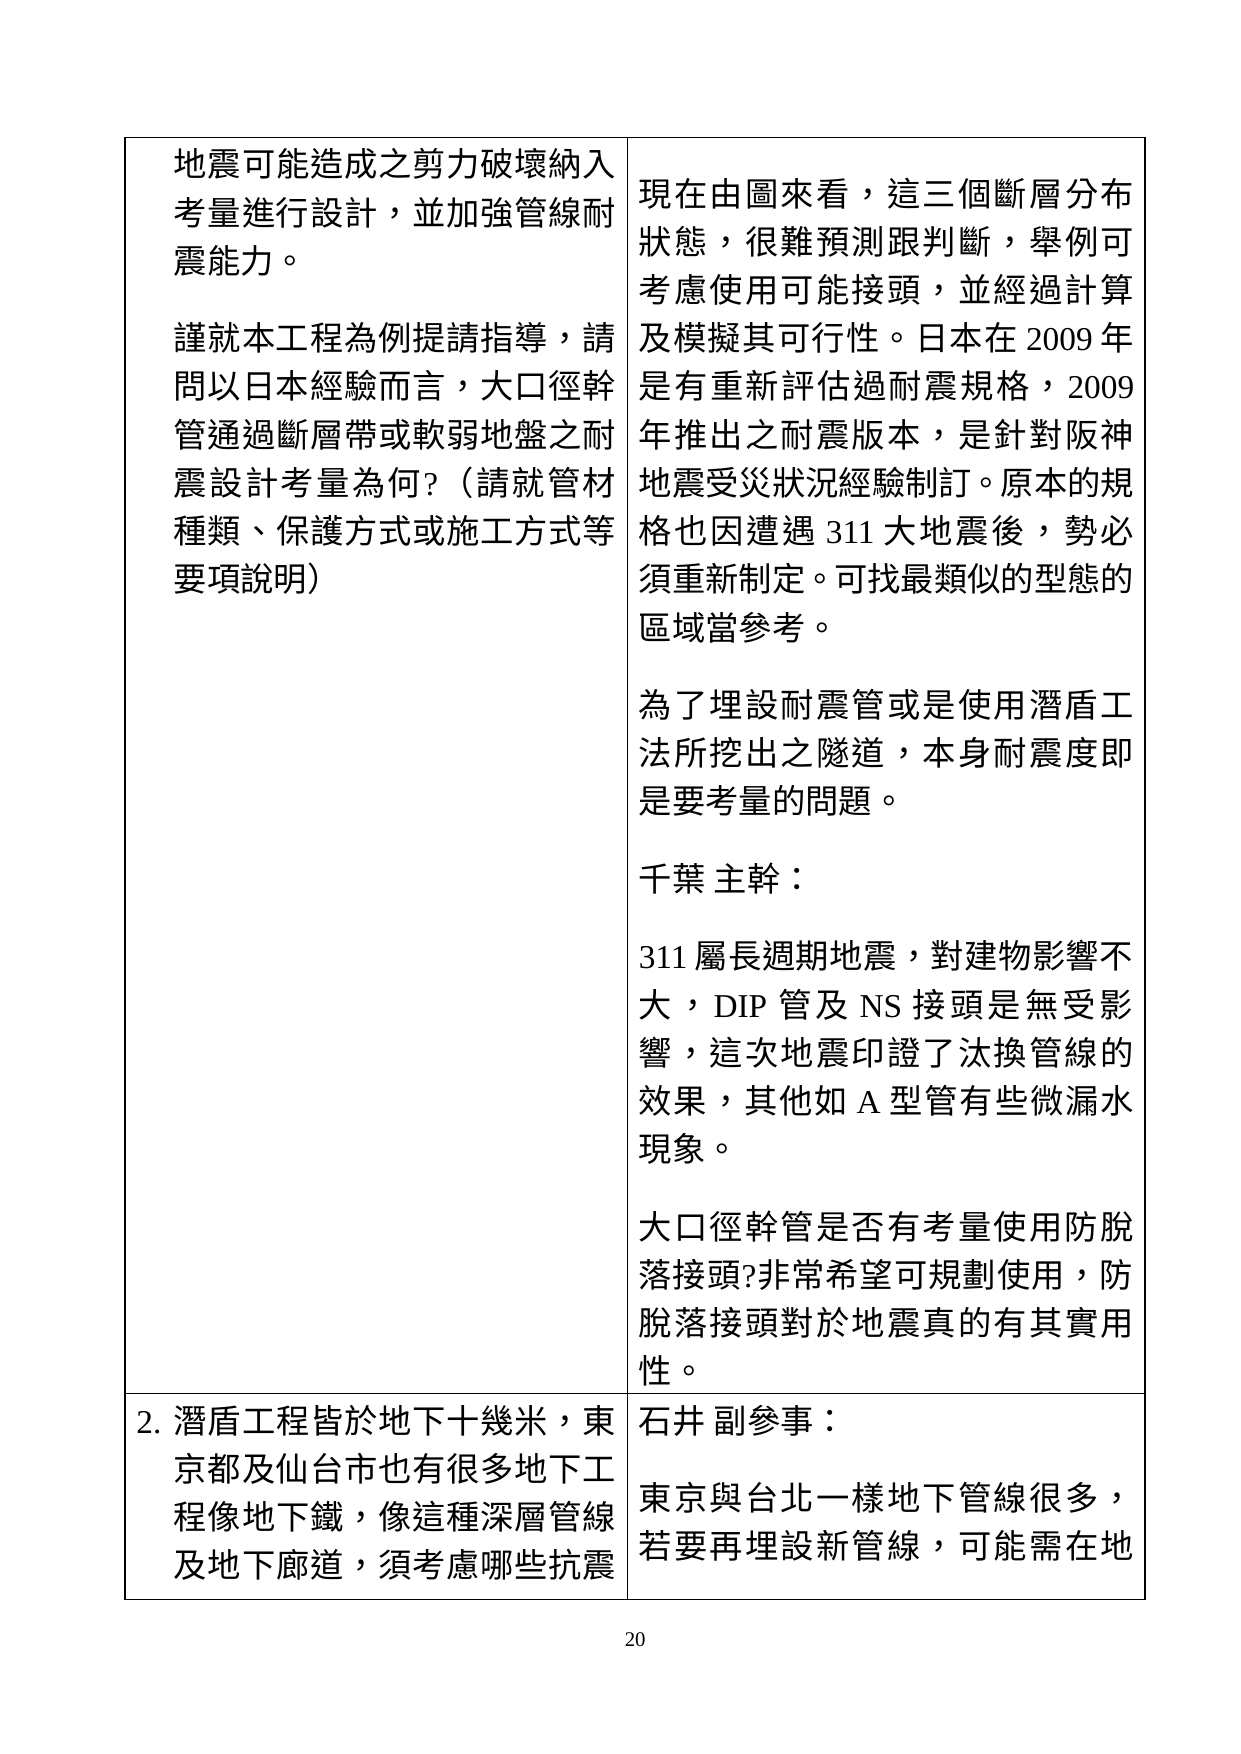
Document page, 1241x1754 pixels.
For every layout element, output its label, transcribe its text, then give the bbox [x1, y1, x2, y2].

table_cell 地震可能造成之剪力破壞納入考量進行設計，並加強管線耐震能力。 謹就本工程為例提請指導，請問以日本經驗而言，大口徑幹管通過斷層帶或軟弱地盤之耐震設計考量為何?（請就管材種類、保護方式或施工方式等要項說明） [126, 138, 627, 1393]
table_cell 潛盾工程皆於地下十幾米，東京都及仙台市也有很多地下工程像地下鐵，像這種深層管線及地下廊道，須考慮哪些抗震材質 [126, 1394, 627, 1599]
table_cell 現在由圖來看，這三個斷層分布狀態，很難預測跟判斷，舉例可考慮使用可能接頭，並經過計算及模擬其可行性。日本在2009年是有重新評估過耐震規格，2009年推出之耐震版本，是針對阪神地震受災狀況經驗制訂。原本的規格也因遭遇311大地震後，勢必須重新制定。可找最類似的型態的區域當參考。 為了埋設耐震管或是使用潛盾工法所挖出之隧道，本身耐震度即是要考量的問題。 千葉 主幹： 311屬長週期地震，對建物影響不大，DIP管及NS接頭是無受影響，這次地震印證了汰換管線的效果，其他如A型管有些微漏水現象。 大口徑幹管是否有考量使用防脫落接頭?非常希望可規劃使用，防脫落接頭對於地震真的有其實用性。 [628, 138, 1144, 1393]
table_cell 石井 副參事： 東京與台北一樣地下管線很多，若要再埋設新管線，可能需在地 [628, 1394, 1144, 1599]
